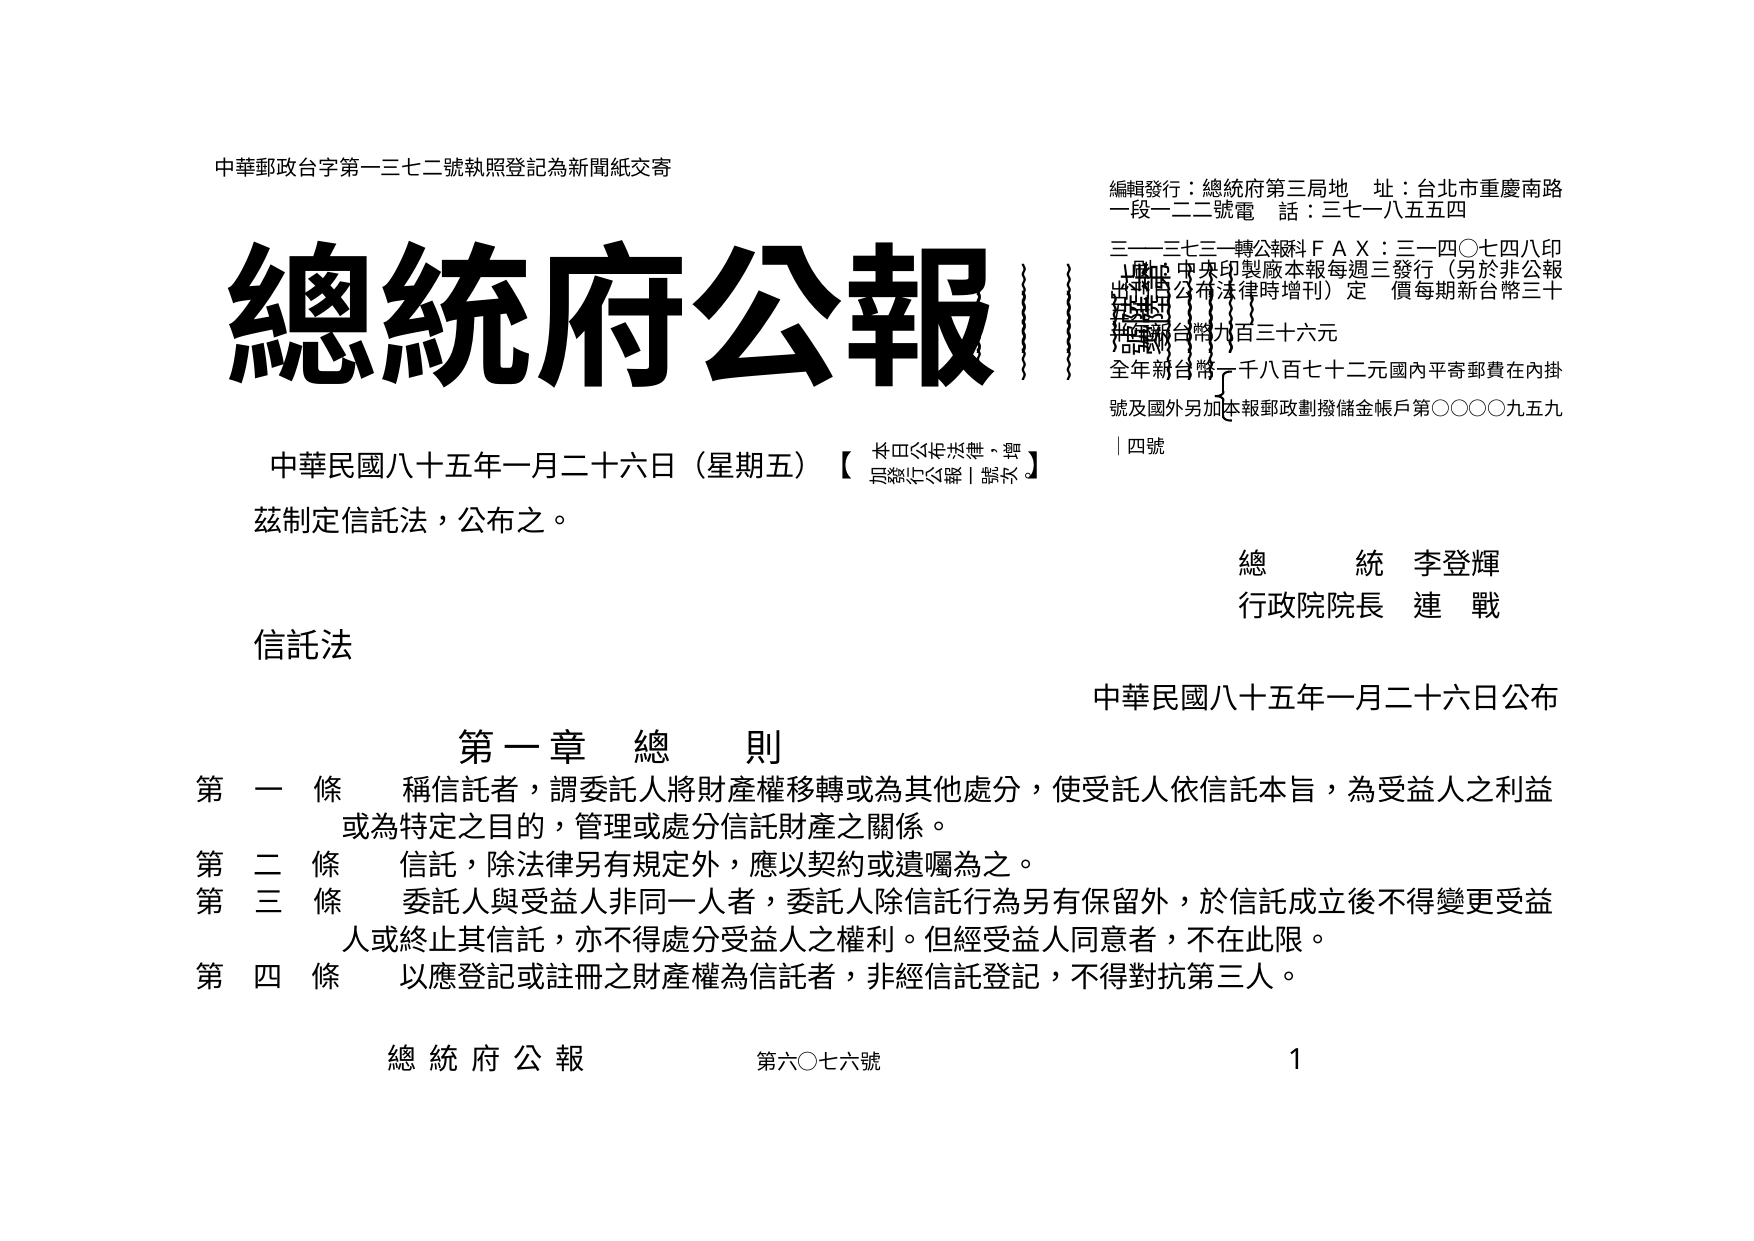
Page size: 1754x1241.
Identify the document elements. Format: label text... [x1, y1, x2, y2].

table_header 總統令 [192, 222, 399, 328]
text 第 三 條 委託人與受益人非同一人者，委託人除信託行為另有保留外，於信託成立後不得變更受益人或終止其信託，亦不得處分受益人之權利。但經受益人同意者，不在此限。 [195, 883, 1559, 958]
table_header 總統令 [316, 286, 350, 317]
table_header 中華民國八十五年一月二十六日 華總字第八五○○○一七二五○號 [938, 265, 978, 302]
text 中華民國八十五年一月二十六日公布 [195, 678, 1559, 716]
text 第 二 條 信託，除法律另有規定外，應以契約或遺囑為之。 [195, 845, 1559, 883]
text 信託法 [253, 624, 1559, 666]
text 總 統 李登輝 [195, 544, 1501, 582]
text 第 一 章 總 則 [428, 728, 1559, 770]
text 行政院院長 連 戰 [195, 587, 1501, 624]
text 第 一 條 稱信託者，謂委託人將財產權移轉或為其他處分，使受託人依信託本旨，為受益人之利益或為特定之目的，管理或處分信託財產之關係。 [195, 770, 1559, 845]
table_header 總統令 [305, 293, 326, 317]
table_header 總統令 [305, 271, 350, 292]
text 茲制定信託法，公布之。 [195, 328, 1559, 539]
table_header 中華民國八十五年一月二十六日 華總字第八五○○○一七二五○號 [399, 222, 986, 328]
text 第 四 條 以應登記或註冊之財產權為信託者，非經信託登記，不得對抗第三人。 [195, 958, 1559, 995]
